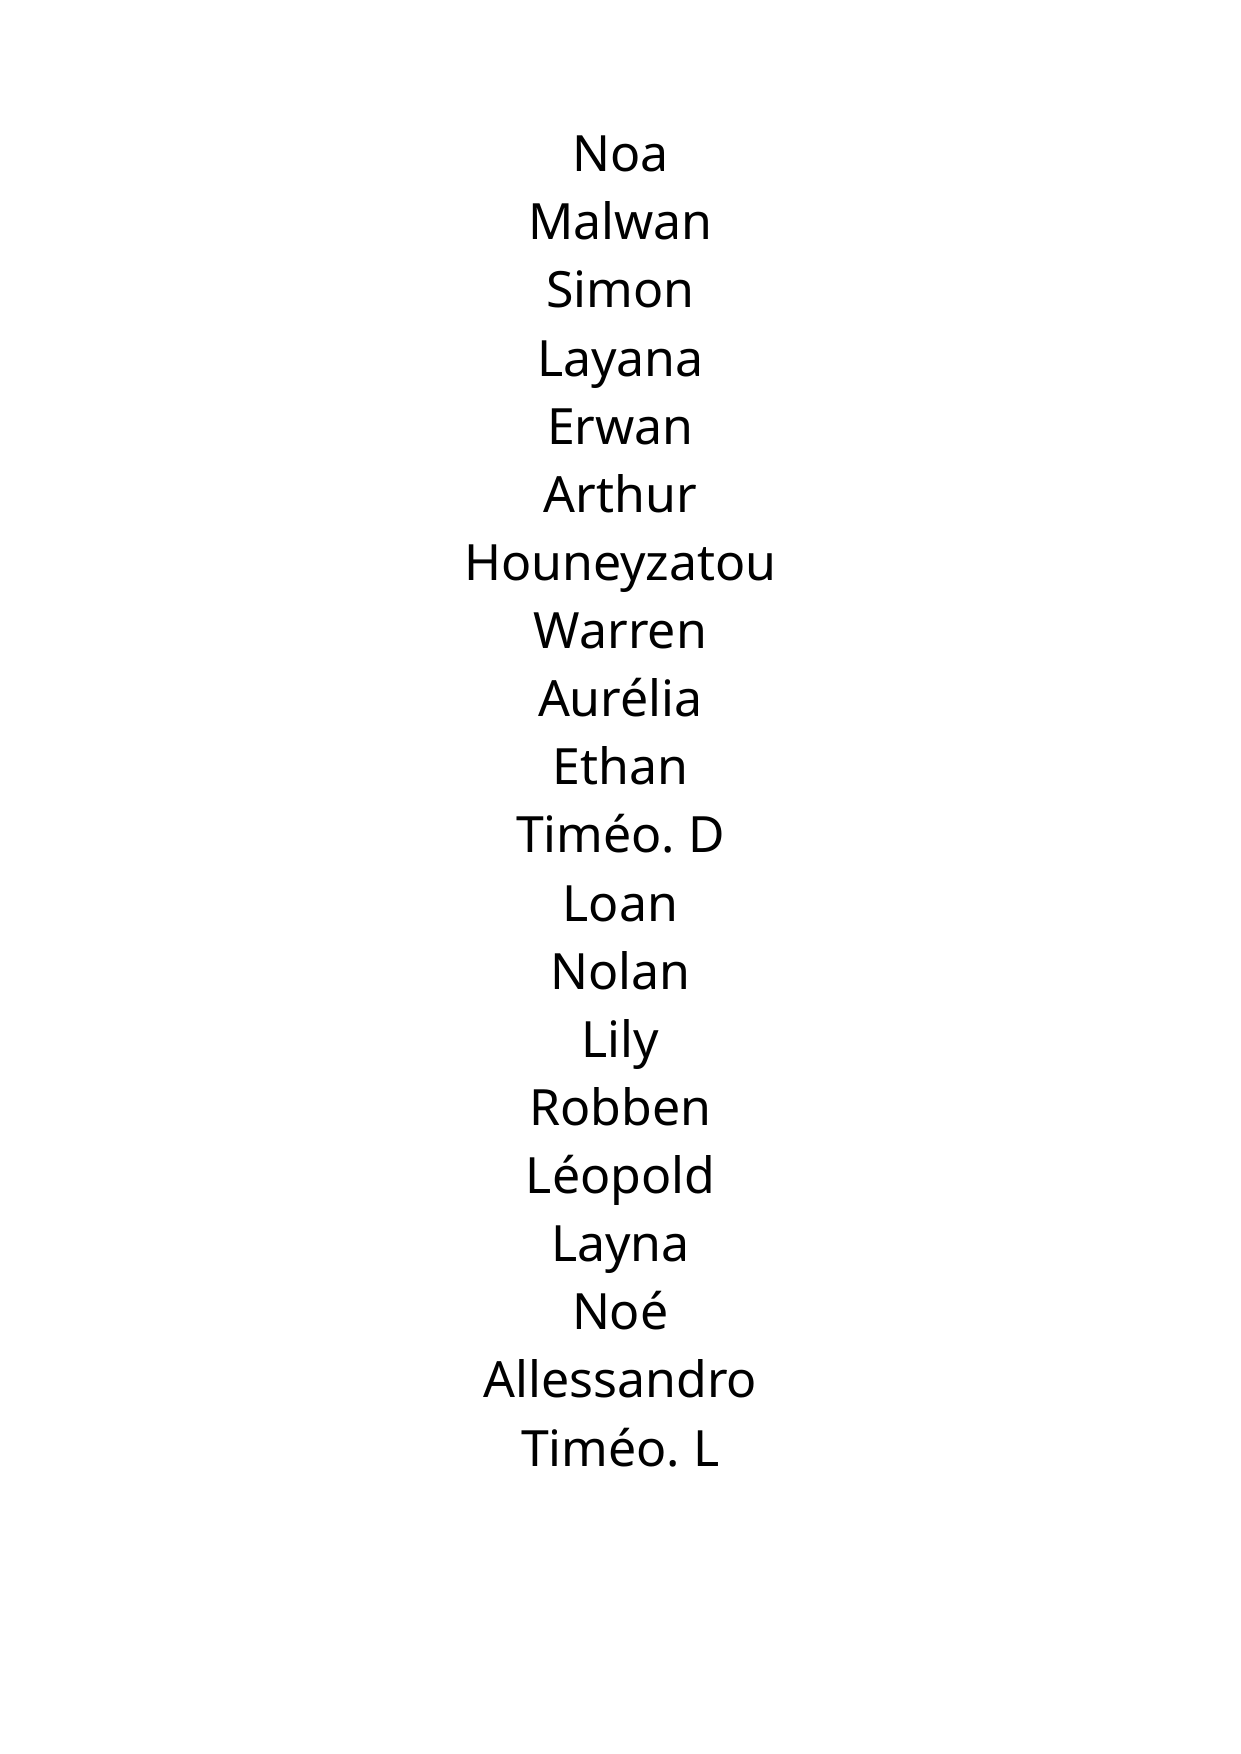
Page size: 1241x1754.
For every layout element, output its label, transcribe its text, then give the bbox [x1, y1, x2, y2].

text Lily [118, 1004, 1122, 1072]
text Aurélia [118, 663, 1122, 731]
text Warren [118, 595, 1122, 663]
text Ethan [118, 731, 1122, 799]
text Allessandro [118, 1344, 1122, 1412]
text Layana [118, 322, 1122, 391]
text Robben [118, 1072, 1122, 1140]
text Simon [118, 254, 1122, 322]
text Erwan [118, 391, 1122, 459]
text Nolan [118, 936, 1122, 1004]
text Noa [118, 118, 1122, 186]
text Malwan [118, 186, 1122, 254]
text Noé [118, 1276, 1122, 1344]
text Timéo. D [118, 799, 1122, 867]
text Timéo. L [118, 1412, 1122, 1481]
text Layna [118, 1208, 1122, 1276]
text Houneyzatou [118, 527, 1122, 595]
text Léopold [118, 1140, 1122, 1208]
text Loan [118, 867, 1122, 936]
text Arthur [118, 459, 1122, 527]
